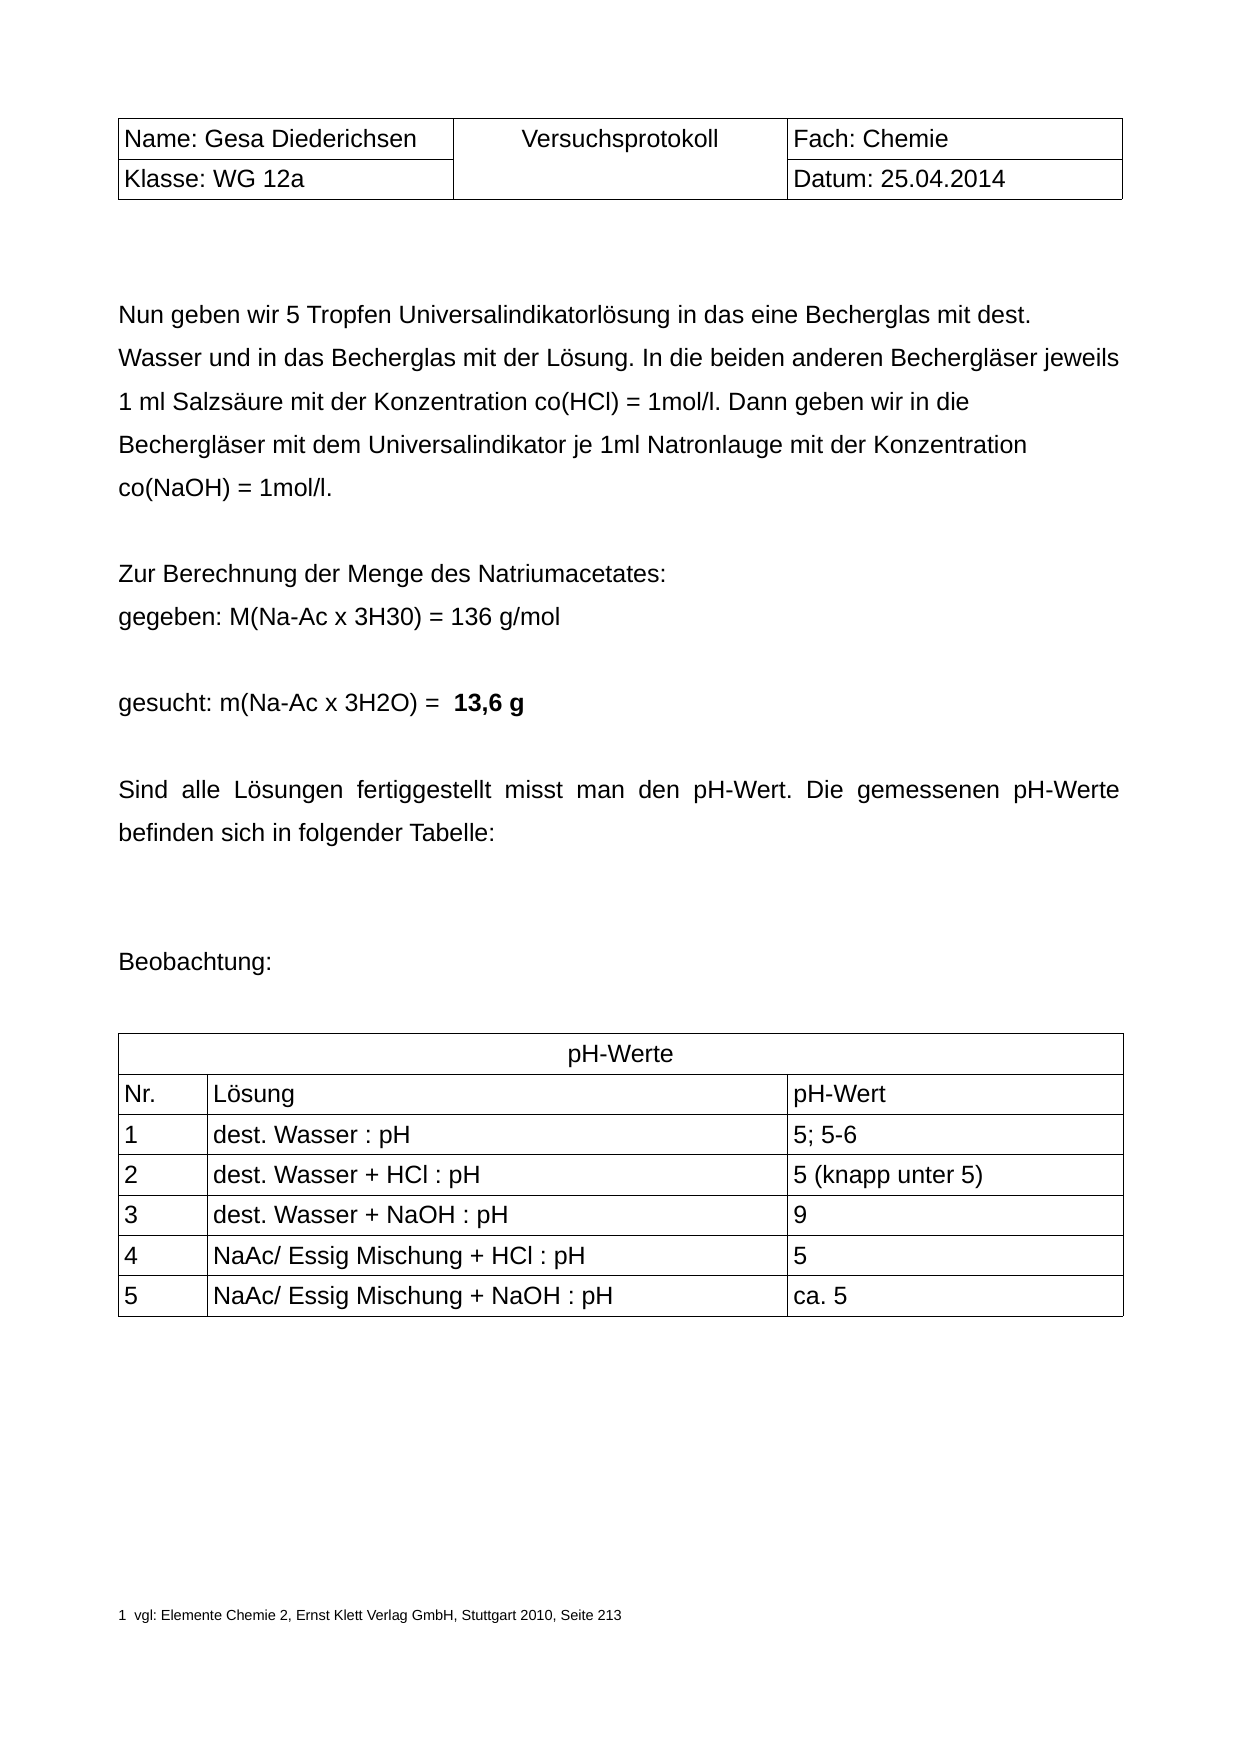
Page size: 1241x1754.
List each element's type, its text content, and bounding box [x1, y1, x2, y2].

table_cell 5 (knapp unter 5) [788, 1155, 1123, 1194]
table_cell Lösung [208, 1075, 787, 1114]
table_cell dest. Wasser : pH [208, 1115, 787, 1154]
text Sind alle Lösungen fertiggestellt misst man den pH-Wert. Die gemessenen pH-Werte befinden sich in folgender Tabelle: [118, 774, 1122, 846]
table_cell 9 [788, 1196, 1123, 1235]
text gegeben: M(Na-Ac x 3H30) = 136 g/mol [118, 602, 1122, 631]
table_cell pH-Wert [788, 1075, 1123, 1114]
table_cell dest. Wasser + HCl : pH [208, 1155, 787, 1194]
table_cell 5 [788, 1236, 1123, 1275]
table_cell 2 [119, 1155, 207, 1194]
table_cell 5; 5-6 [788, 1115, 1123, 1154]
table_cell ca. 5 [788, 1276, 1123, 1316]
table_cell 1 [119, 1115, 207, 1154]
table_cell NaAc/ Essig Mischung + NaOH : pH [208, 1276, 787, 1316]
table_cell dest. Wasser + NaOH : pH [208, 1196, 787, 1235]
text gesucht: m(Na-Ac x 3H2O) = 13,6 g [118, 688, 1122, 717]
table_cell NaAc/ Essig Mischung + HCl : pH [208, 1236, 787, 1275]
table_cell Nr. [119, 1075, 207, 1114]
text Nun geben wir 5 Tropfen Universalindikatorlösung in das eine Becherglas mit dest. Wasser und in das Becherglas mit der Lösung. In die beiden anderen Bechergläser jeweils 1 ml Salzsäure mit der Konzentration co(HCl) = 1mol/l. Dann geben wir in die Bechergläser mit dem Universalindikator je 1ml Natronlauge mit der Konzentration co(NaOH) = 1mol/l. [118, 300, 1122, 501]
text Beobachtung: [118, 947, 1122, 976]
table_header pH-Werte [119, 1034, 1123, 1074]
table_cell 3 [119, 1196, 207, 1235]
table_cell 5 [119, 1276, 207, 1316]
table_cell 4 [119, 1236, 207, 1275]
text Zur Berechnung der Menge des Natriumacetates: [118, 559, 1122, 588]
